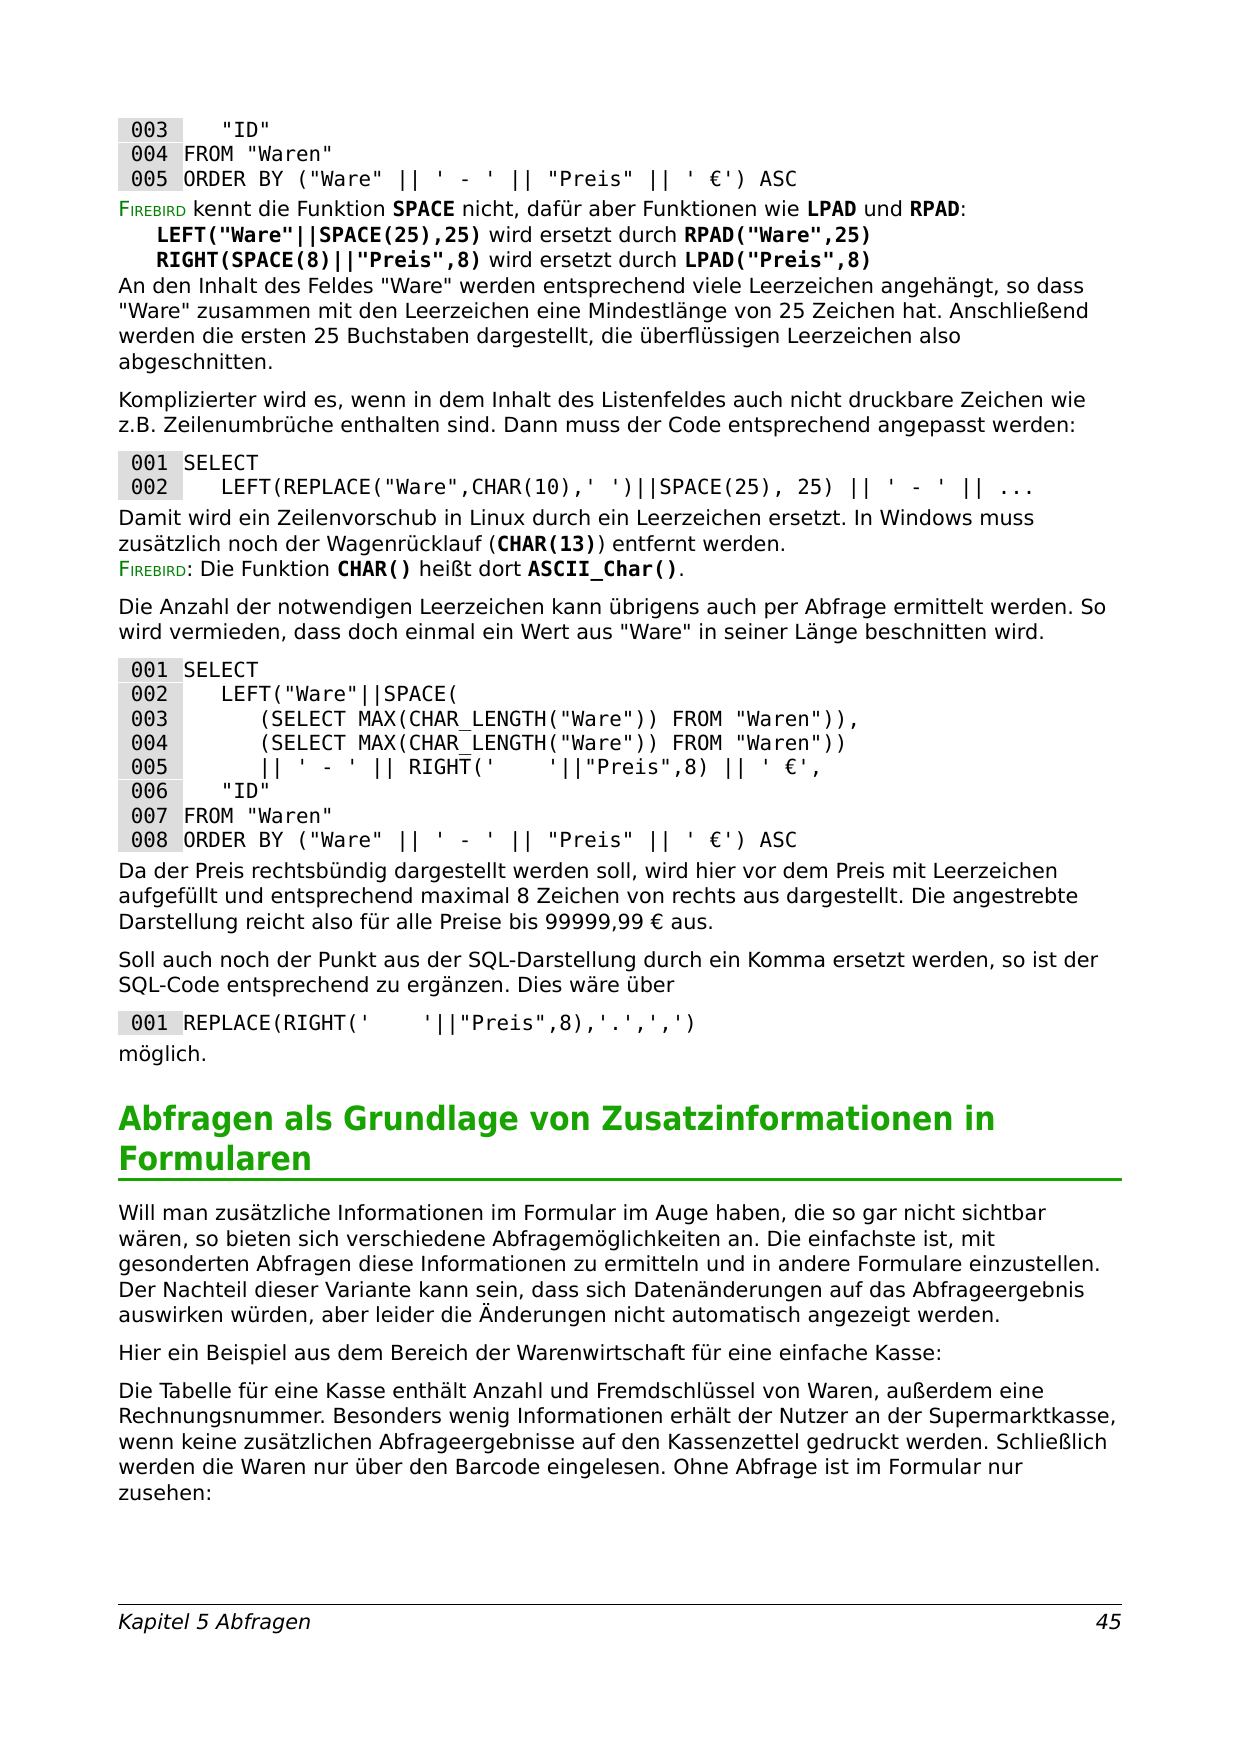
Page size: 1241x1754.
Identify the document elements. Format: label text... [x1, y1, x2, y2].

text Da der Preis rechtsbündig dargestellt werden soll, wird hier vor dem Preis mit Leerzeichen aufgefüllt und entsprechend maximal 8 Zeichen von rechts aus dargestellt. Die angestrebte Darstellung reicht also für alle Preise bis 99999,99 € aus. [118, 859, 1122, 934]
text Hier ein Beispiel aus dem Bereich der Warenwirtschaft für eine einfache Kasse: [118, 1341, 1122, 1365]
text Die Tabelle für eine Kasse enthält Anzahl und Fremdschlüssel von Waren, außerdem eine Rechnungsnummer. Besonders wenig Informationen erhält der Nutzer an der Supermarktkasse, wenn keine zusätzlichen Abfrageergebnisse auf den Kassenzettel gedruckt werden. Schließlich werden die Waren nur über den Barcode eingelesen. Ohne Abfrage ist im Formular nur zusehen: [118, 1379, 1122, 1505]
text möglich. [118, 1042, 1122, 1066]
list "ID" [183, 118, 1122, 142]
text Firebird kennt die Funktion SPACE nicht, dafür aber Funktionen wie LPAD und RPAD: LEFT("Ware"||SPACE(25),25) wird ersetzt durch RPAD("Ware",25) RIGHT(SPACE(8)||"Preis",8) wird ersetzt durch LPAD("Preis",8) An den Inhalt des Feldes "Ware" werden entsprechend viele Leerzeichen angehängt, so dass "Ware" zusammen mit den Leerzeichen eine Mindestlänge von 25 Zeichen hat. Anschließend werden die ersten 25 Buchstaben dargestellt, die überflüssigen Leerzeichen also abgeschnitten. [118, 197, 1122, 374]
text Damit wird ein Zeilenvorschub in Linux durch ein Leerzeichen ersetzt. In Windows muss zusätzlich noch der Wagenrücklauf (CHAR(13)) entfernt werden. Firebird: Die Funktion CHAR() heißt dort ASCII_Char(). [118, 506, 1122, 581]
list SELECT [183, 451, 1122, 475]
list FROM "Waren" [183, 804, 1122, 828]
list (SELECT MAX(CHAR_LENGTH("Ware")) FROM "Waren")) [183, 731, 1122, 755]
list SELECT [183, 658, 1122, 682]
list REPLACE(RIGHT(' '||"Preis",8),'.',',') [183, 1011, 1122, 1035]
list ORDER BY ("Ware" || ' - ' || "Preis" || ' €') ASC [183, 167, 1122, 191]
subtitle Abfragen als Grundlage von Zusatzinformationen in Formularen [118, 1099, 1122, 1178]
list LEFT("Ware"||SPACE( [118, 682, 1122, 707]
list ORDER BY ("Ware" || ' - ' || "Preis" || ' €') ASC [183, 828, 1122, 852]
text Will man zusätzliche Informationen im Formular im Auge haben, die so gar nicht sichtbar wären, so bieten sich verschiedene Abfragemöglichkeiten an. Die einfachste ist, mit gesonderten Abfragen diese Informationen zu ermitteln und in andere Formulare einzustellen. Der Nachteil dieser Variante kann sein, dass sich Datenänderungen auf das Abfrageergebnis auswirken würden, aber leider die Änderungen nicht automatisch angezeigt werden. [118, 1201, 1122, 1327]
text Soll auch noch der Punkt aus der SQL-Darstellung durch ein Komma ersetzt werden, so ist der SQL-Code entsprechend zu ergänzen. Dies wäre über [118, 948, 1122, 997]
text Die Anzahl der notwendigen Leerzeichen kann übrigens auch per Abfrage ermittelt werden. So wird vermieden, dass doch einmal ein Wert aus "Ware" in seiner Länge beschnitten wird. [118, 595, 1122, 644]
list (SELECT MAX(CHAR_LENGTH("Ware")) FROM "Waren")), [183, 707, 1122, 731]
list LEFT(REPLACE("Ware",CHAR(10),' ')||SPACE(25), 25) || ' - ' || ... [183, 475, 1122, 500]
list FROM "Waren" [118, 142, 1122, 167]
list "ID" [118, 779, 1122, 804]
text Komplizierter wird es, wenn in dem Inhalt des Listenfeldes auch nicht druckbare Zeichen wie z.B. Zeilenumbrüche enthalten sind. Dann muss der Code entsprechend angepasst werden: [118, 388, 1122, 437]
list || ' - ' || RIGHT(' '||"Preis",8) || ' €', [183, 755, 1122, 779]
